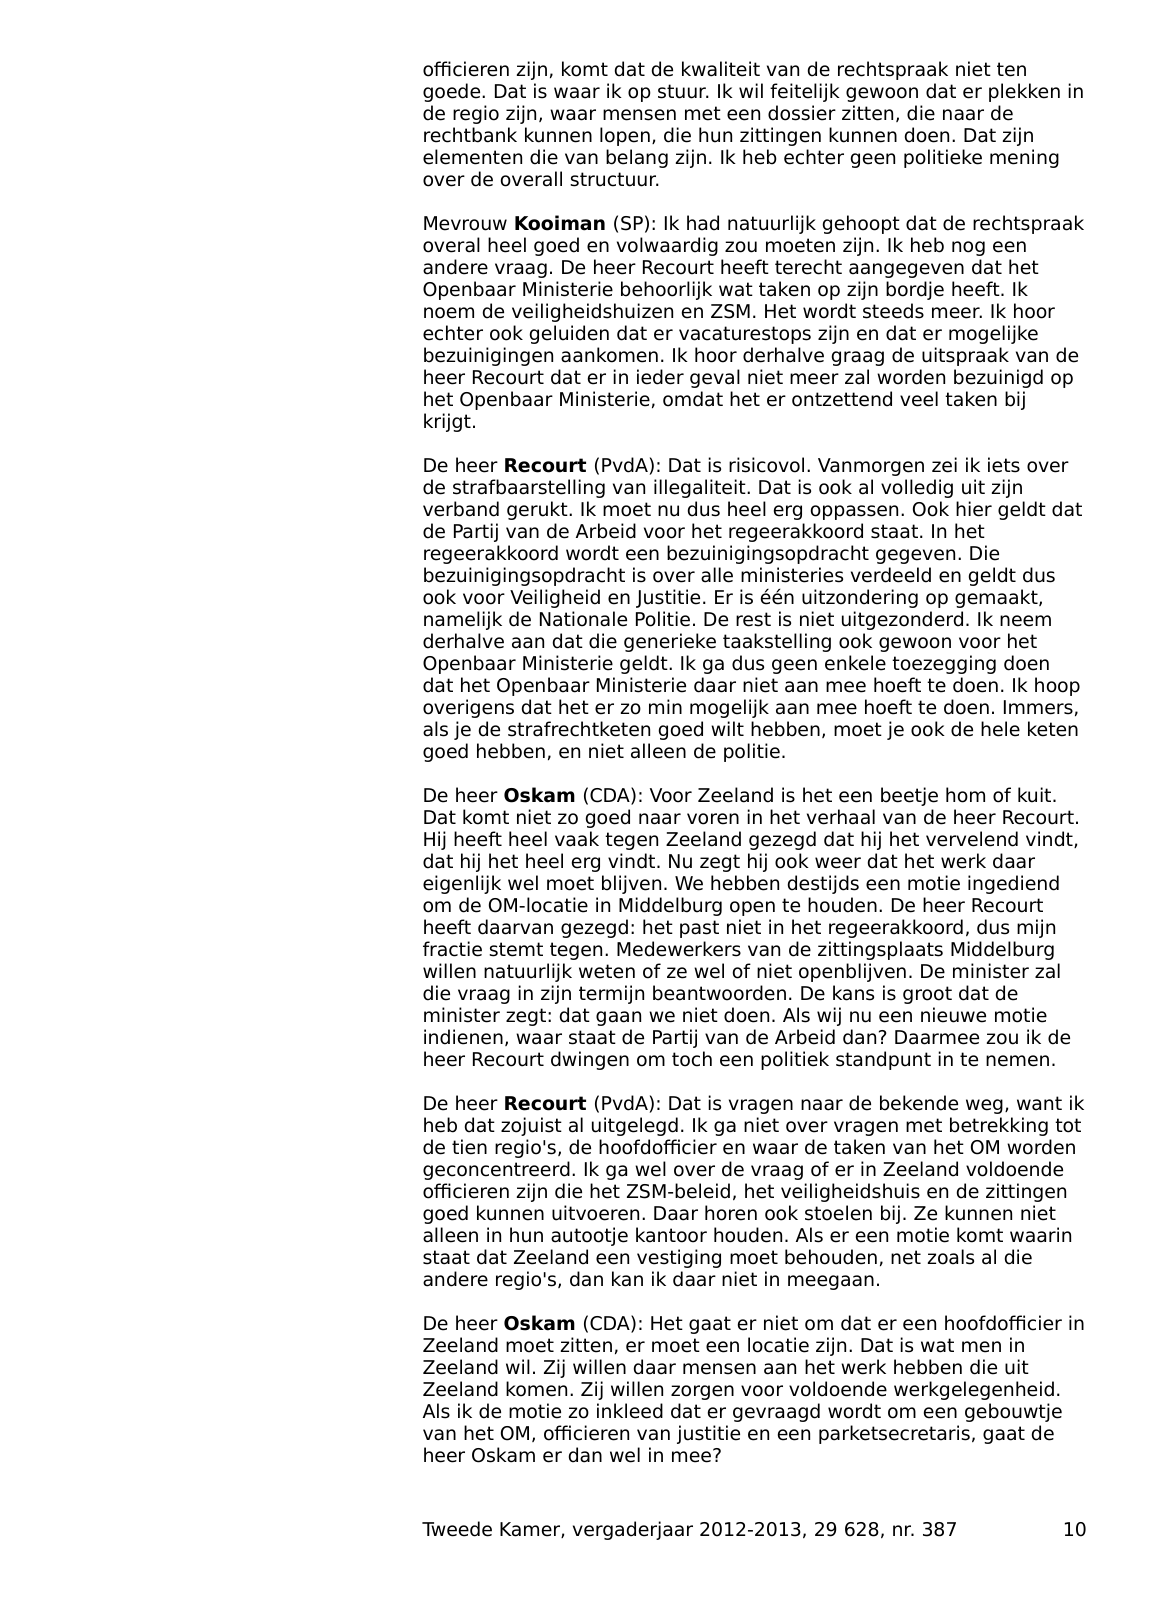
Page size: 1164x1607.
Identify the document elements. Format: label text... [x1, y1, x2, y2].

text Mevrouw Kooiman (SP): Ik had natuurlijk gehoopt dat de rechtspraak overal heel goed en volwaardig zou moeten zijn. Ik heb nog een andere vraag. De heer Recourt heeft terecht aangegeven dat het Openbaar Ministerie behoorlijk wat taken op zijn bordje heeft. Ik noem de veiligheidshuizen en ZSM. Het wordt steeds meer. Ik hoor echter ook geluiden dat er vacaturestops zijn en dat er mogelijke bezuinigingen aankomen. Ik hoor derhalve graag de uitspraak van de heer Recourt dat er in ieder geval niet meer zal worden bezuinigd op het Openbaar Ministerie, omdat het er ontzettend veel taken bij krijgt. [422, 213, 1087, 433]
text officieren zijn, komt dat de kwaliteit van de rechtspraak niet ten goede. Dat is waar ik op stuur. Ik wil feitelijk gewoon dat er plekken in de regio zijn, waar mensen met een dossier zitten, die naar de rechtbank kunnen lopen, die hun zittingen kunnen doen. Dat zijn elementen die van belang zijn. Ik heb echter geen politieke mening over de overall structuur. [422, 59, 1087, 191]
text De heer Recourt (PvdA): Dat is risicovol. Vanmorgen zei ik iets over de strafbaarstelling van illegaliteit. Dat is ook al volledig uit zijn verband gerukt. Ik moet nu dus heel erg oppassen. Ook hier geldt dat de Partij van de Arbeid voor het regeerakkoord staat. In het regeerakkoord wordt een bezuinigingsopdracht gegeven. Die bezuinigingsopdracht is over alle ministeries verdeeld en geldt dus ook voor Veiligheid en Justitie. Er is één uitzondering op gemaakt, namelijk de Nationale Politie. De rest is niet uitgezonderd. Ik neem derhalve aan dat die generieke taakstelling ook gewoon voor het Openbaar Ministerie geldt. Ik ga dus geen enkele toezegging doen dat het Openbaar Ministerie daar niet aan mee hoeft te doen. Ik hoop overigens dat het er zo min mogelijk aan mee hoeft te doen. Immers, als je de strafrechtketen goed wilt hebben, moet je ook de hele keten goed hebben, en niet alleen de politie. [422, 455, 1087, 763]
text De heer Recourt (PvdA): Dat is vragen naar de bekende weg, want ik heb dat zojuist al uitgelegd. Ik ga niet over vragen met betrekking tot de tien regio's, de hoofdofficier en waar de taken van het OM worden geconcentreerd. Ik ga wel over de vraag of er in Zeeland voldoende officieren zijn die het ZSM-beleid, het veiligheidshuis en de zittingen goed kunnen uitvoeren. Daar horen ook stoelen bij. Ze kunnen niet alleen in hun autootje kantoor houden. Als er een motie komt waarin staat dat Zeeland een vestiging moet behouden, net zoals al die andere regio's, dan kan ik daar niet in meegaan. [422, 1093, 1087, 1291]
text De heer Oskam (CDA): Voor Zeeland is het een beetje hom of kuit. Dat komt niet zo goed naar voren in het verhaal van de heer Recourt. Hij heeft heel vaak tegen Zeeland gezegd dat hij het vervelend vindt, dat hij het heel erg vindt. Nu zegt hij ook weer dat het werk daar eigenlijk wel moet blijven. We hebben destijds een motie ingediend om de OM-locatie in Middelburg open te houden. De heer Recourt heeft daarvan gezegd: het past niet in het regeerakkoord, dus mijn fractie stemt tegen. Medewerkers van de zittingsplaats Middelburg willen natuurlijk weten of ze wel of niet openblijven. De minister zal die vraag in zijn termijn beantwoorden. De kans is groot dat de minister zegt: dat gaan we niet doen. Als wij nu een nieuwe motie indienen, waar staat de Partij van de Arbeid dan? Daarmee zou ik de heer Recourt dwingen om toch een politiek standpunt in te nemen. [422, 785, 1087, 1071]
text De heer Oskam (CDA): Het gaat er niet om dat er een hoofdofficier in Zeeland moet zitten, er moet een locatie zijn. Dat is wat men in Zeeland wil. Zij willen daar mensen aan het werk hebben die uit Zeeland komen. Zij willen zorgen voor voldoende werkgelegenheid. Als ik de motie zo inkleed dat er gevraagd wordt om een gebouwtje van het OM, officieren van justitie en een parketsecretaris, gaat de heer Oskam er dan wel in mee? [422, 1313, 1087, 1467]
